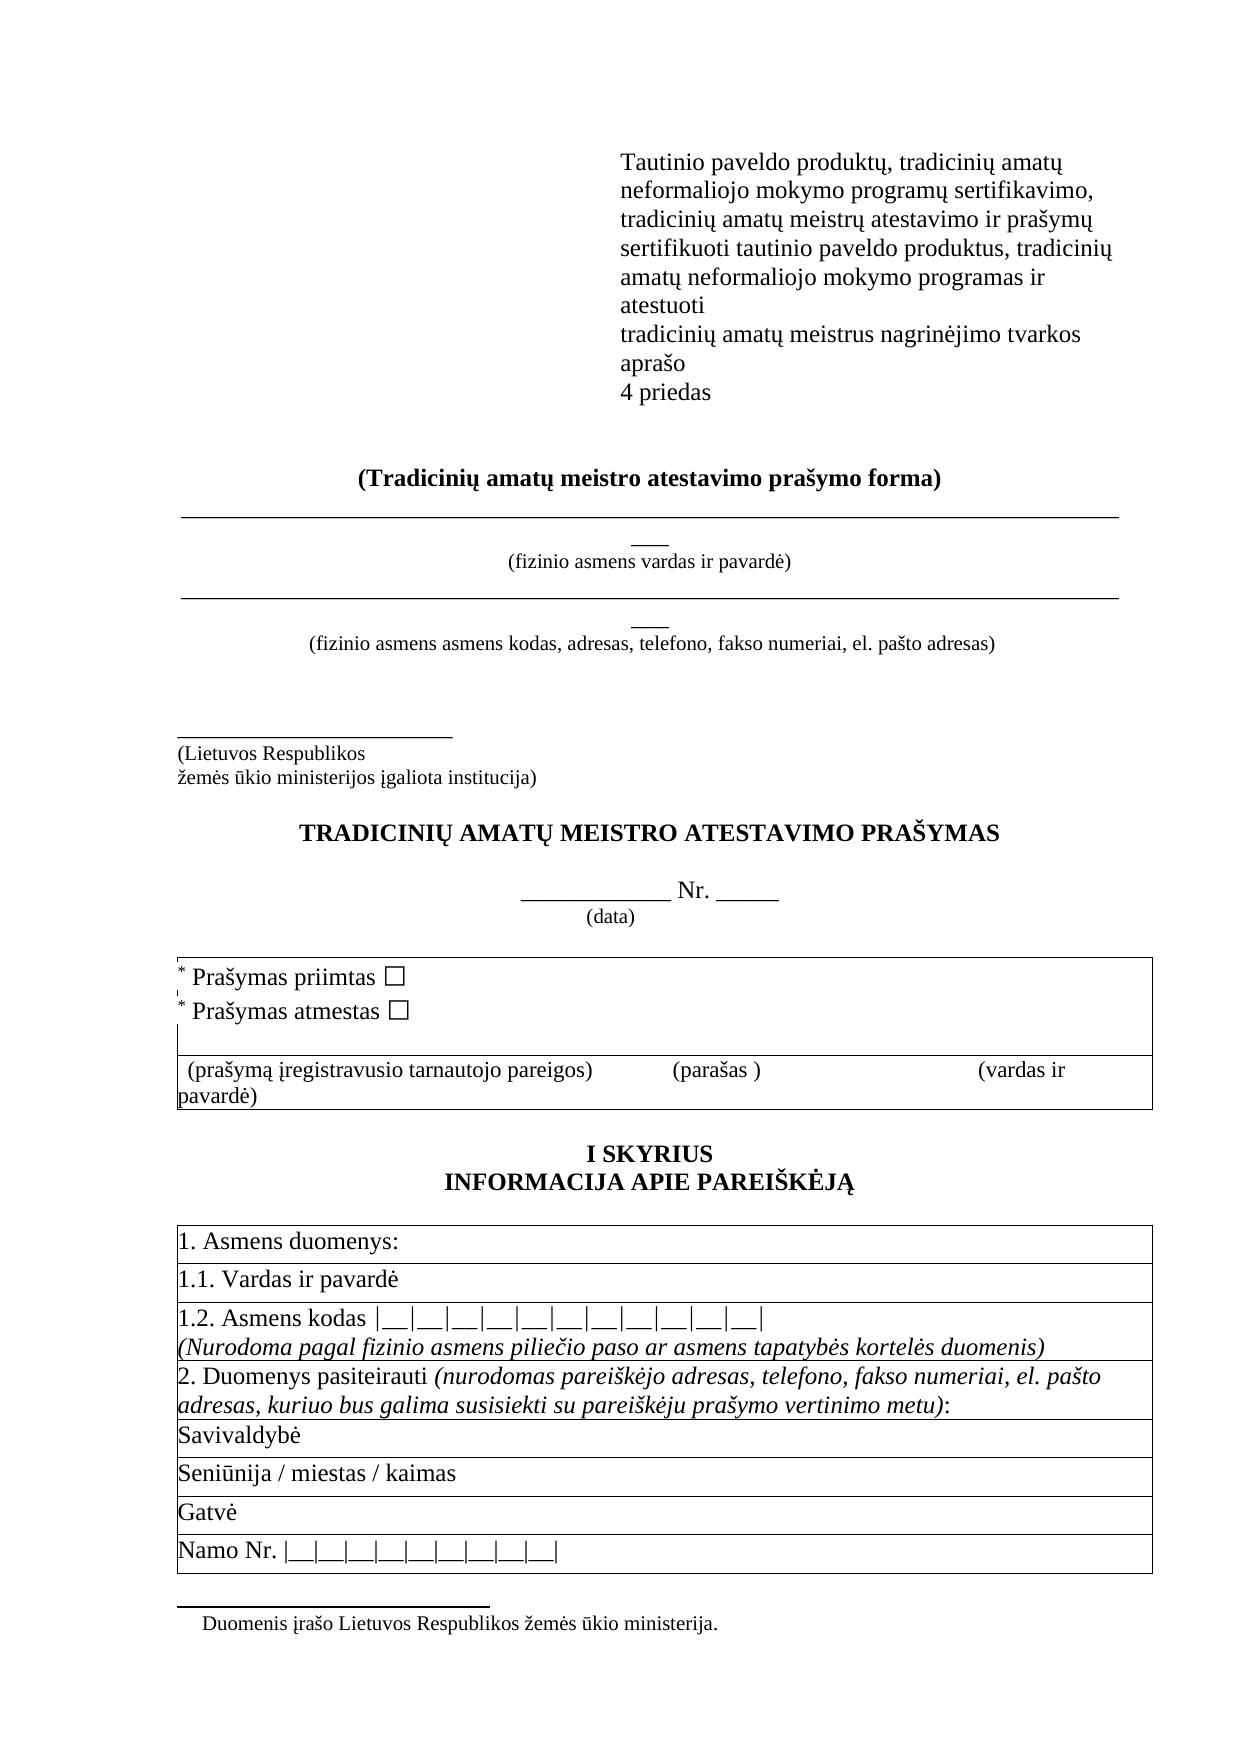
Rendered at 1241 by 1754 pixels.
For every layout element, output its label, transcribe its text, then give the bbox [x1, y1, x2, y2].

text (Lietuvos Respublikos [177, 741, 1122, 765]
text (Tradicinių amatų meistro atestavimo prašymo forma) [177, 463, 1122, 492]
text (data) [177, 904, 1122, 928]
text ______________________ [177, 712, 1122, 741]
text sertifikuoti tautinio paveldo produktus, tradicinių [620, 233, 1122, 262]
text ____________ Nr. _____ [177, 876, 1122, 904]
table_cell Namo Nr. |__|__|__|__|__|__|__|__|__| [178, 1535, 1152, 1573]
text (fizinio asmens asmens kodas, adresas, telefono, fakso numeriai, el. pašto adresas) [177, 631, 1122, 655]
text ______________________________________________________________________________ [177, 573, 1122, 631]
text TRADICINIŲ AMATŲ MEISTRO ATESTAVIMO PRAŠYMAS [177, 818, 1122, 847]
text amatų neformaliojo mokymo programas ir atestuoti [620, 262, 1122, 319]
table_cell Gatvė [178, 1497, 1152, 1534]
table_cell 1.2. Asmens kodas ___________ (Nurodoma pagal fizinio asmens piliečio paso ar asmens tapatybės kortelės duomenis) [178, 1303, 1152, 1360]
text tradicinių amatų meistrų atestavimo ir prašymų [620, 204, 1122, 233]
table_cell (prašymą įregistravusio tarnautojo pareigos) (parašas ) (vardas ir pavardė) [178, 1056, 1152, 1109]
table_header 1. Asmens duomenys: [178, 1226, 1152, 1263]
table_cell 1.1. Vardas ir pavardė [178, 1264, 1152, 1302]
text I SKYRIUS [177, 1139, 1122, 1167]
table_cell Savivaldybė [178, 1420, 1152, 1457]
text žemės ūkio ministerijos įgaliota institucija) [177, 765, 1122, 789]
text (fizinio asmens vardas ir pavardė) [177, 549, 1122, 573]
text INFORMACIJA APIE PAREIŠKĖJĄ [177, 1167, 1122, 1196]
text Tautinio paveldo produktų, tradicinių amatų [620, 147, 1122, 176]
text ______________________________________________________________________________ [177, 492, 1122, 549]
table_cell Seniūnija / miestas / kaimas [178, 1458, 1152, 1496]
text tradicinių amatų meistrus nagrinėjimo tvarkos aprašo 4 priedas [620, 319, 1122, 406]
table_cell 2. Duomenys pasiteirauti (nurodomas pareiškėjo adresas, telefono, fakso numeriai, el. pašto adresas, kuriuo bus galima susisiekti su pareiškėju prašymo vertinimo metu): [178, 1361, 1152, 1419]
table_header * Prašymas priimtas ⬜ * Prašymas atmestas ⬜ [178, 958, 1152, 1055]
text neformaliojo mokymo programų sertifikavimo, [620, 176, 1122, 204]
